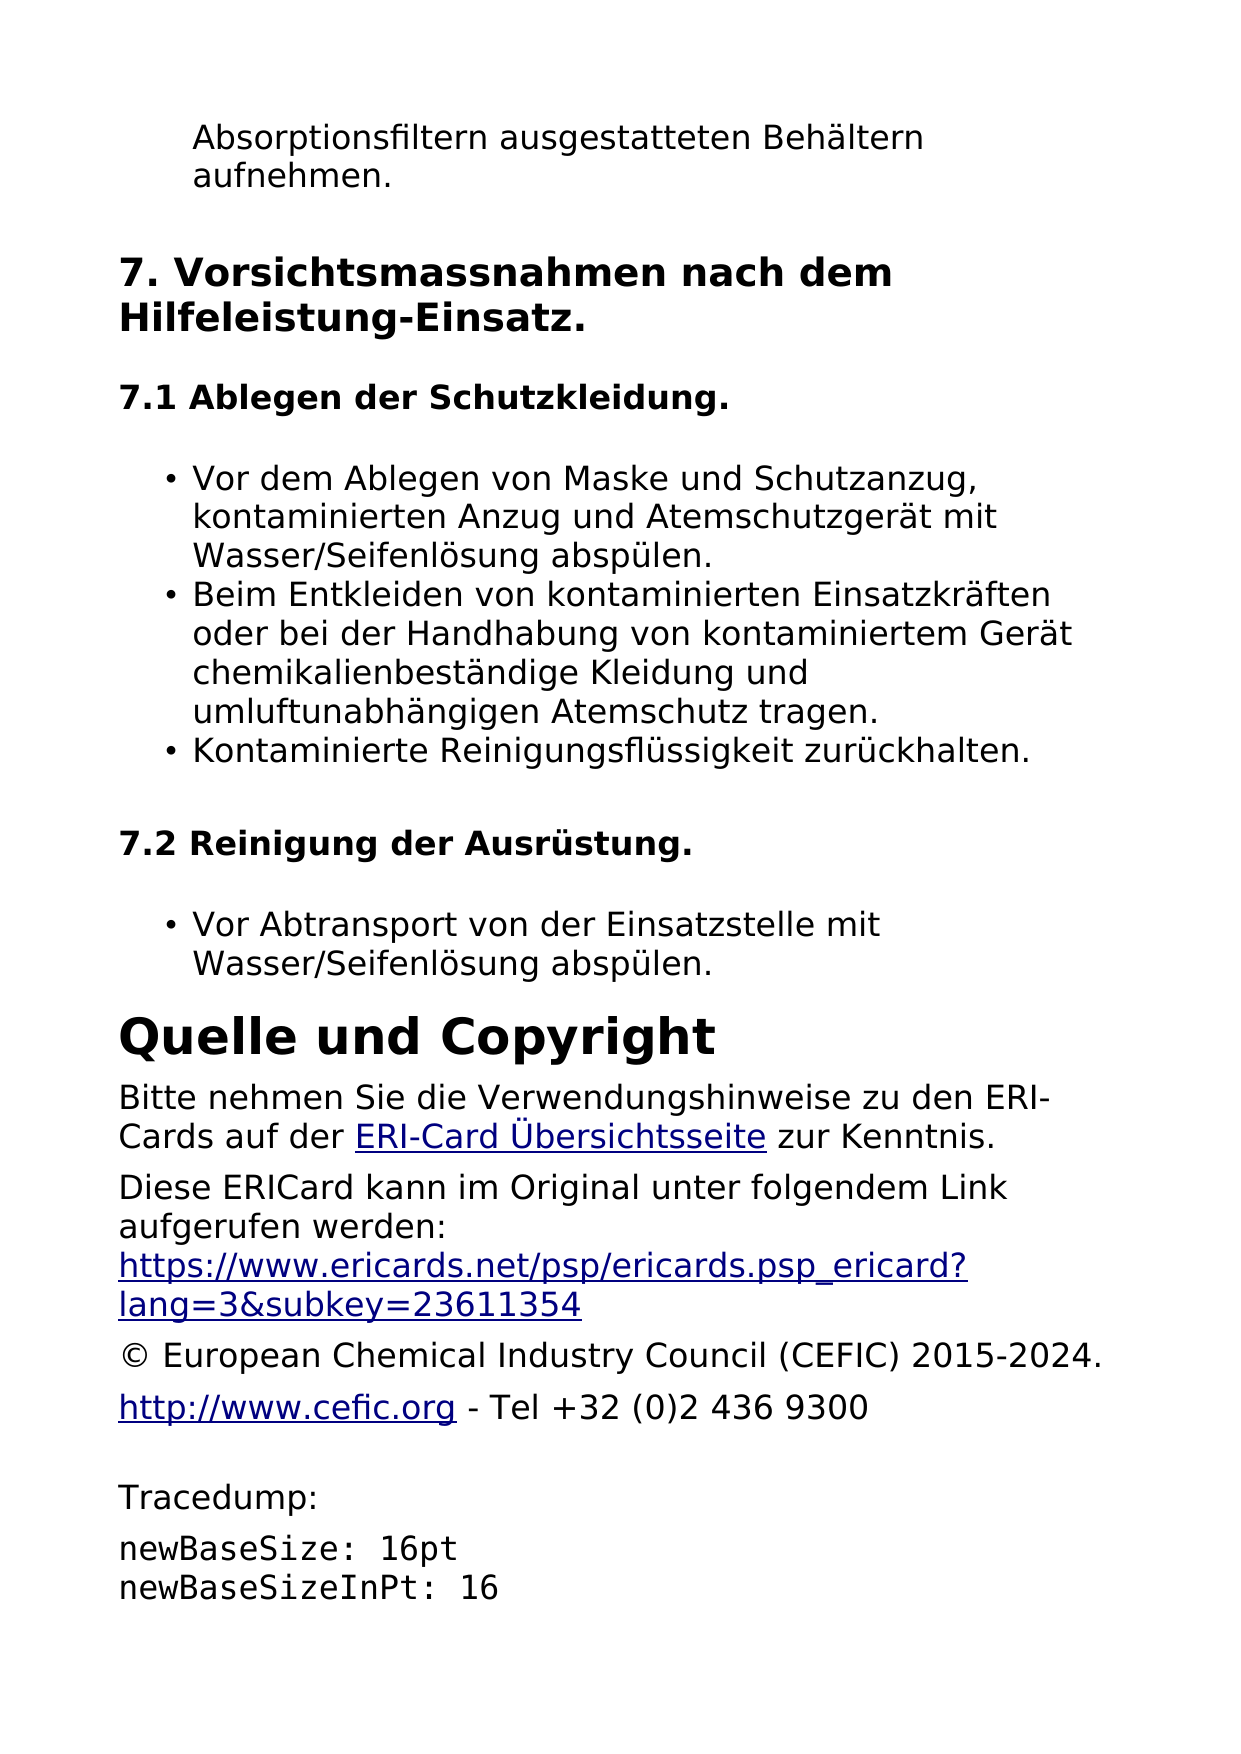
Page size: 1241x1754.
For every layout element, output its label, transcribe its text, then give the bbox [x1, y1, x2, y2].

list Beim Entkleiden von kontaminierten Einsatzkräften oder bei der Handhabung von kontaminiertem Gerät chemikalienbeständige Kleidung und umluftunabhängigen Atemschutz tragen. [177, 576, 1122, 731]
subtitle 7.2 Reinigung der Ausrüstung. [118, 824, 1122, 863]
text newBaseSize: 16pt newBaseSizeInPt: 16 [118, 1530, 1122, 1607]
list Vor Abtransport von der Einsatzstelle mit Wasser/Seifenlösung abspülen. [177, 905, 1122, 983]
subtitle 7.1 Ablegen der Schutzkleidung. [118, 378, 1122, 417]
list Kontaminierte Reinigungsflüssigkeit zurückhalten. [177, 731, 1122, 770]
text Bitte nehmen Sie die Verwendungshinweise zu den ERI-Cards auf der ERI-Card Übersichtsseite zur Kenntnis. [118, 1079, 1122, 1156]
text http://www.cefic.org - Tel +32 (0)2 436 9300 [118, 1388, 1122, 1427]
list Absorptionsfiltern ausgestatteten Behältern aufnehmen. [177, 118, 1122, 196]
list Vor dem Ablegen von Maske und Schutzanzug, kontaminierten Anzug und Atemschutzgerät mit Wasser/Seifenlösung abspülen. [177, 459, 1122, 576]
subtitle Quelle und Copyright [118, 1008, 1122, 1066]
text Diese ERICard kann im Original unter folgendem Link aufgerufen werden: https://www.ericards.net/psp/ericards.psp_ericard?lang=3&subkey=23611354 [118, 1169, 1122, 1324]
text © European Chemical Industry Council (CEFIC) 2015-2024. [118, 1337, 1122, 1376]
text Tracedump: [118, 1439, 1122, 1517]
subtitle 7. Vorsichtsmassnahmen nach dem Hilfeleistung-Einsatz. [118, 250, 1122, 341]
